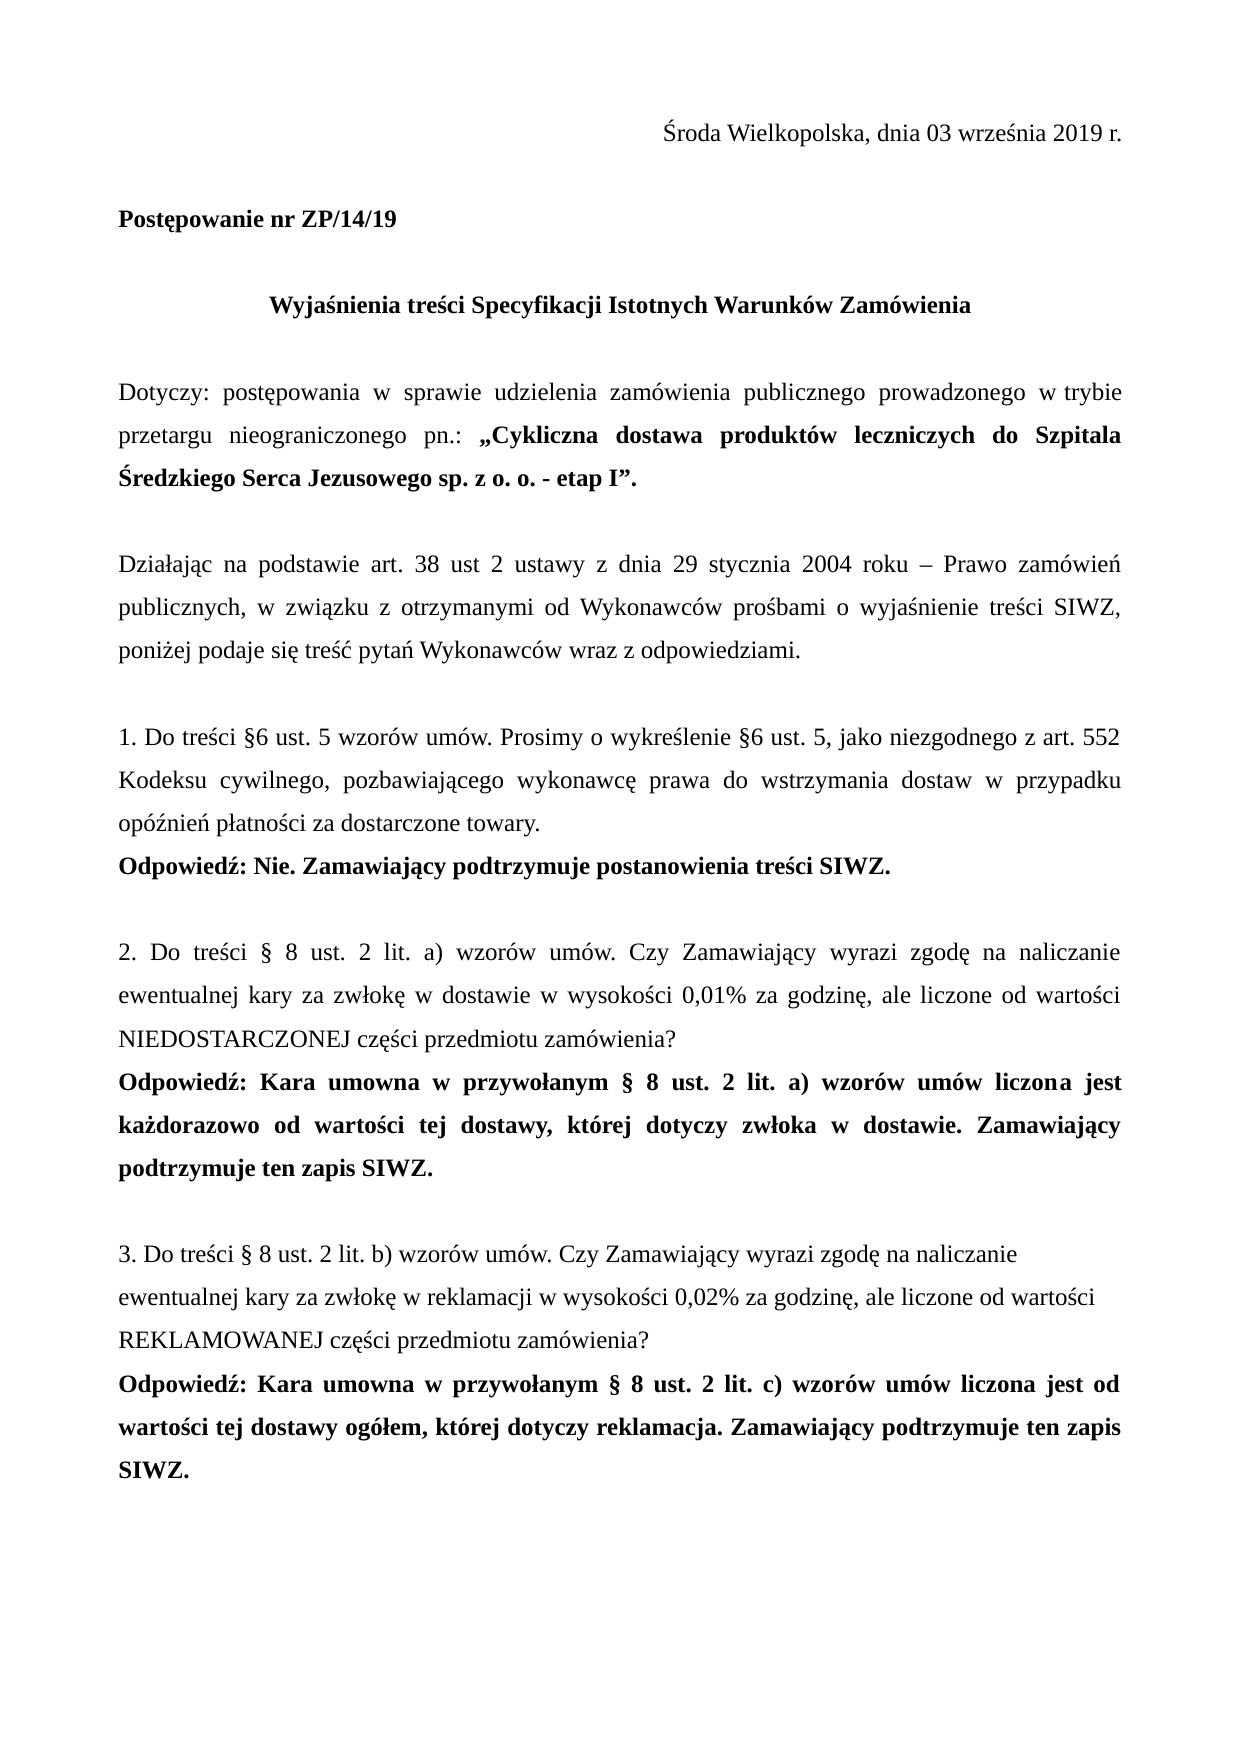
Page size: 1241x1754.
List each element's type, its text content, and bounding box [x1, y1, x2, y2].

list Odpowiedź: Kara umowna w przywołanym § 8 ust. 2 lit. c) wzorów umów liczona jest od wartości tej dostawy ogółem, której dotyczy reklamacja. Zamawiający podtrzymuje ten zapis SIWZ. [118, 1369, 1122, 1484]
list 1. Do treści §6 ust. 5 wzorów umów. Prosimy o wykreślenie §6 ust. 5, jako niezgodnego z art. 552 Kodeksu cywilnego, pozbawiającego wykonawcę prawa do wstrzymania dostaw w przypadku opóźnień płatności za dostarczone towary. [118, 722, 1122, 837]
text Działając na podstawie art. 38 ust 2 ustawy z dnia 29 stycznia 2004 roku – Prawo zamówień publicznych, w związku z otrzymanymi od Wykonawców prośbami o wyjaśnienie treści SIWZ, poniżej podaje się treść pytań Wykonawców wraz z odpowiedziami. [118, 549, 1122, 664]
subtitle Wyjaśnienia treści Specyfikacji Istotnych Warunków Zamówienia [118, 291, 1122, 319]
list Odpowiedź: Nie. Zamawiający podtrzymuje postanowienia treści SIWZ. [118, 851, 1122, 880]
text Dotyczy: postępowania w sprawie udzielenia zamówienia publicznego prowadzonego w trybie przetargu nieograniczonego pn.: „Cykliczna dostawa produktów leczniczych do Szpitala Średzkiego Serca Jezusowego sp. z o. o. - etap I”. [118, 377, 1122, 492]
list 2. Do treści § 8 ust. 2 lit. a) wzorów umów. Czy Zamawiający wyrazi zgodę na naliczanie ewentualnej kary za zwłokę w dostawie w wysokości 0,01% za godzinę, ale liczone od wartości NIEDOSTARCZONEJ części przedmiotu zamówienia? [118, 937, 1122, 1052]
text Postępowanie nr ZP/14/19 [118, 204, 1122, 233]
text Środa Wielkopolska, dnia 03 września 2019 r. [118, 118, 1122, 147]
list 3. Do treści § 8 ust. 2 lit. b) wzorów umów. Czy Zamawiający wyrazi zgodę na naliczanie ewentualnej kary za zwłokę w reklamacji w wysokości 0,02% za godzinę, ale liczone od wartości REKLAMOWANEJ części przedmiotu zamówienia? [118, 1239, 1122, 1354]
list Odpowiedź: Kara umowna w przywołanym § 8 ust. 2 lit. a) wzorów umów liczona jest każdorazowo od wartości tej dostawy, której dotyczy zwłoka w dostawie. Zamawiający podtrzymuje ten zapis SIWZ. [118, 1067, 1122, 1182]
